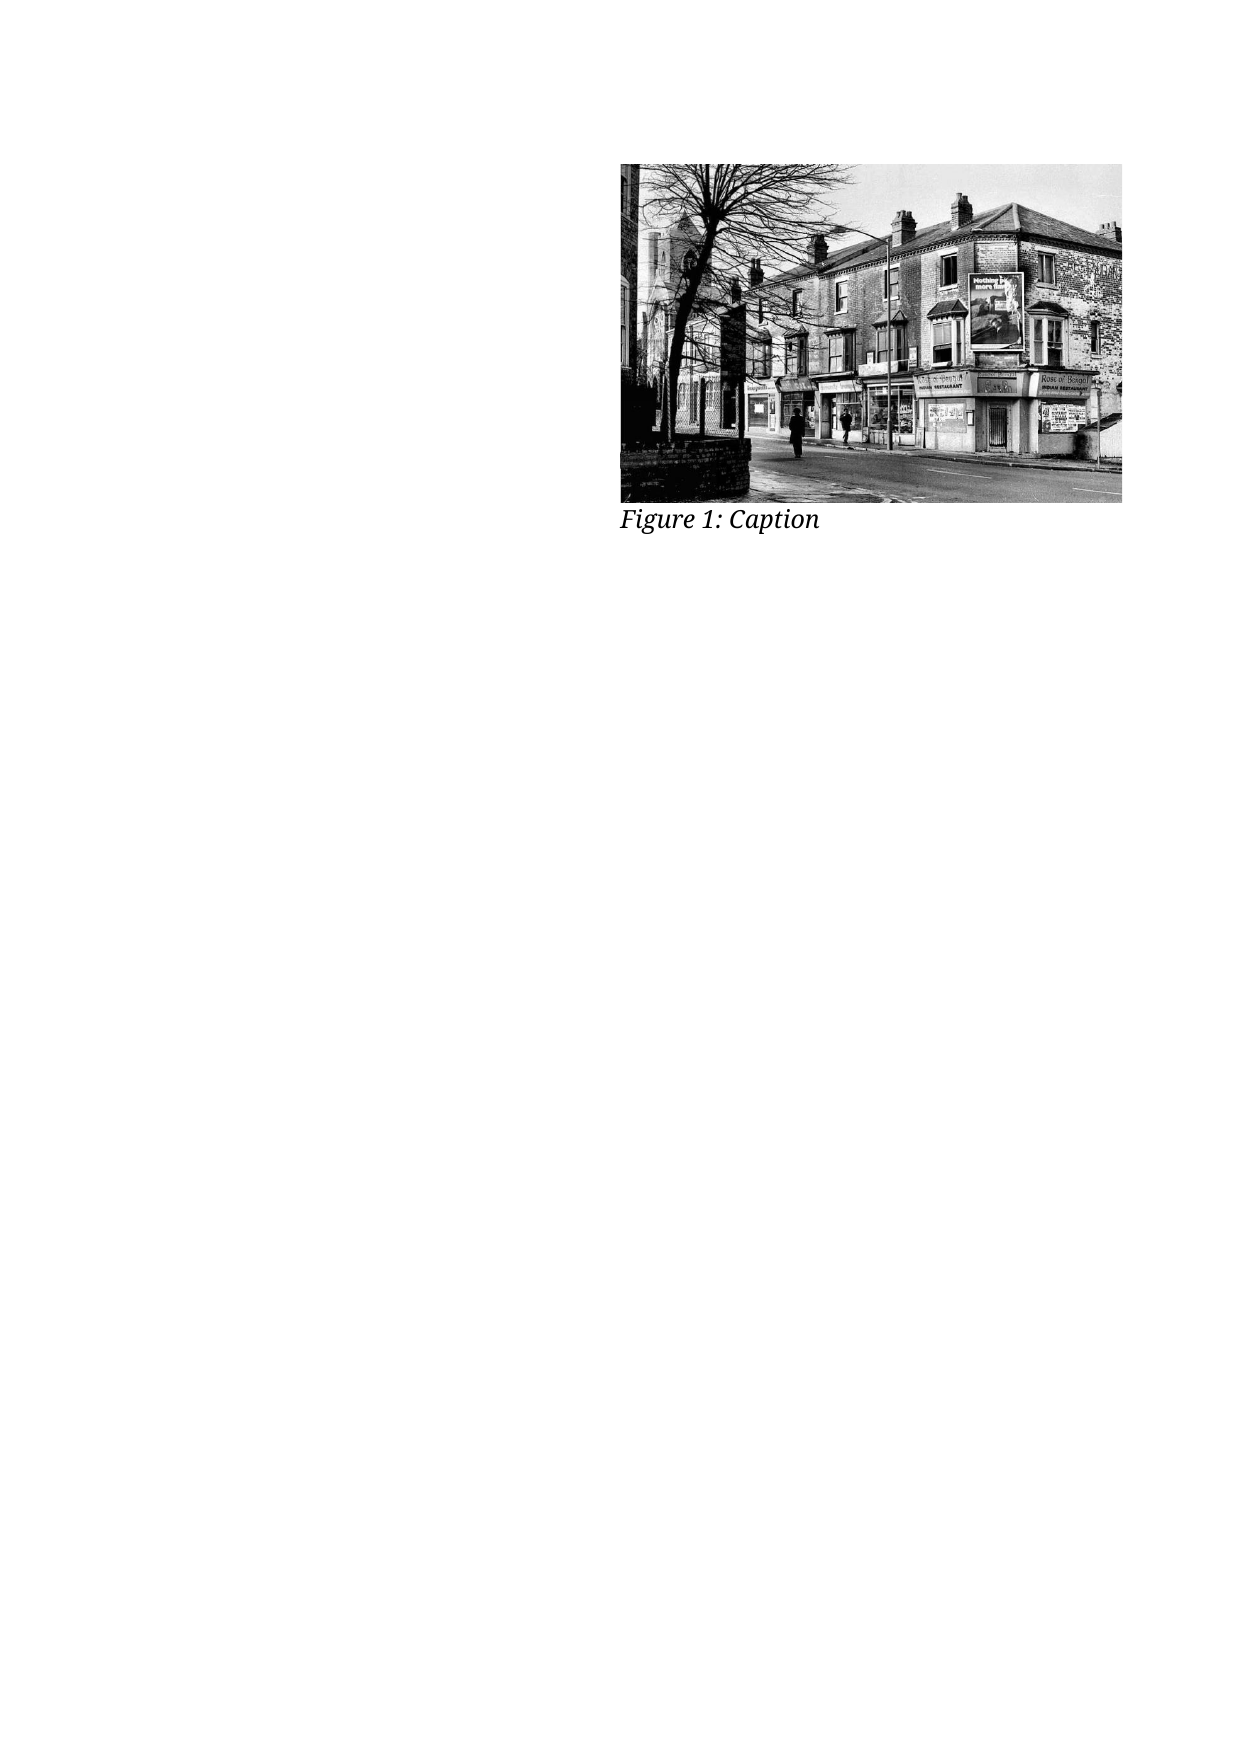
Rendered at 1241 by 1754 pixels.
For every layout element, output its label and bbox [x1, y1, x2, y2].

table_header [118, 118, 620, 152]
table_cell [620, 152, 1122, 164]
table_cell [620, 503, 1122, 570]
picture [620, 164, 1123, 503]
table_cell [620, 570, 1122, 604]
table_cell [118, 570, 620, 604]
table_cell [118, 152, 620, 570]
table_header [620, 118, 1122, 152]
